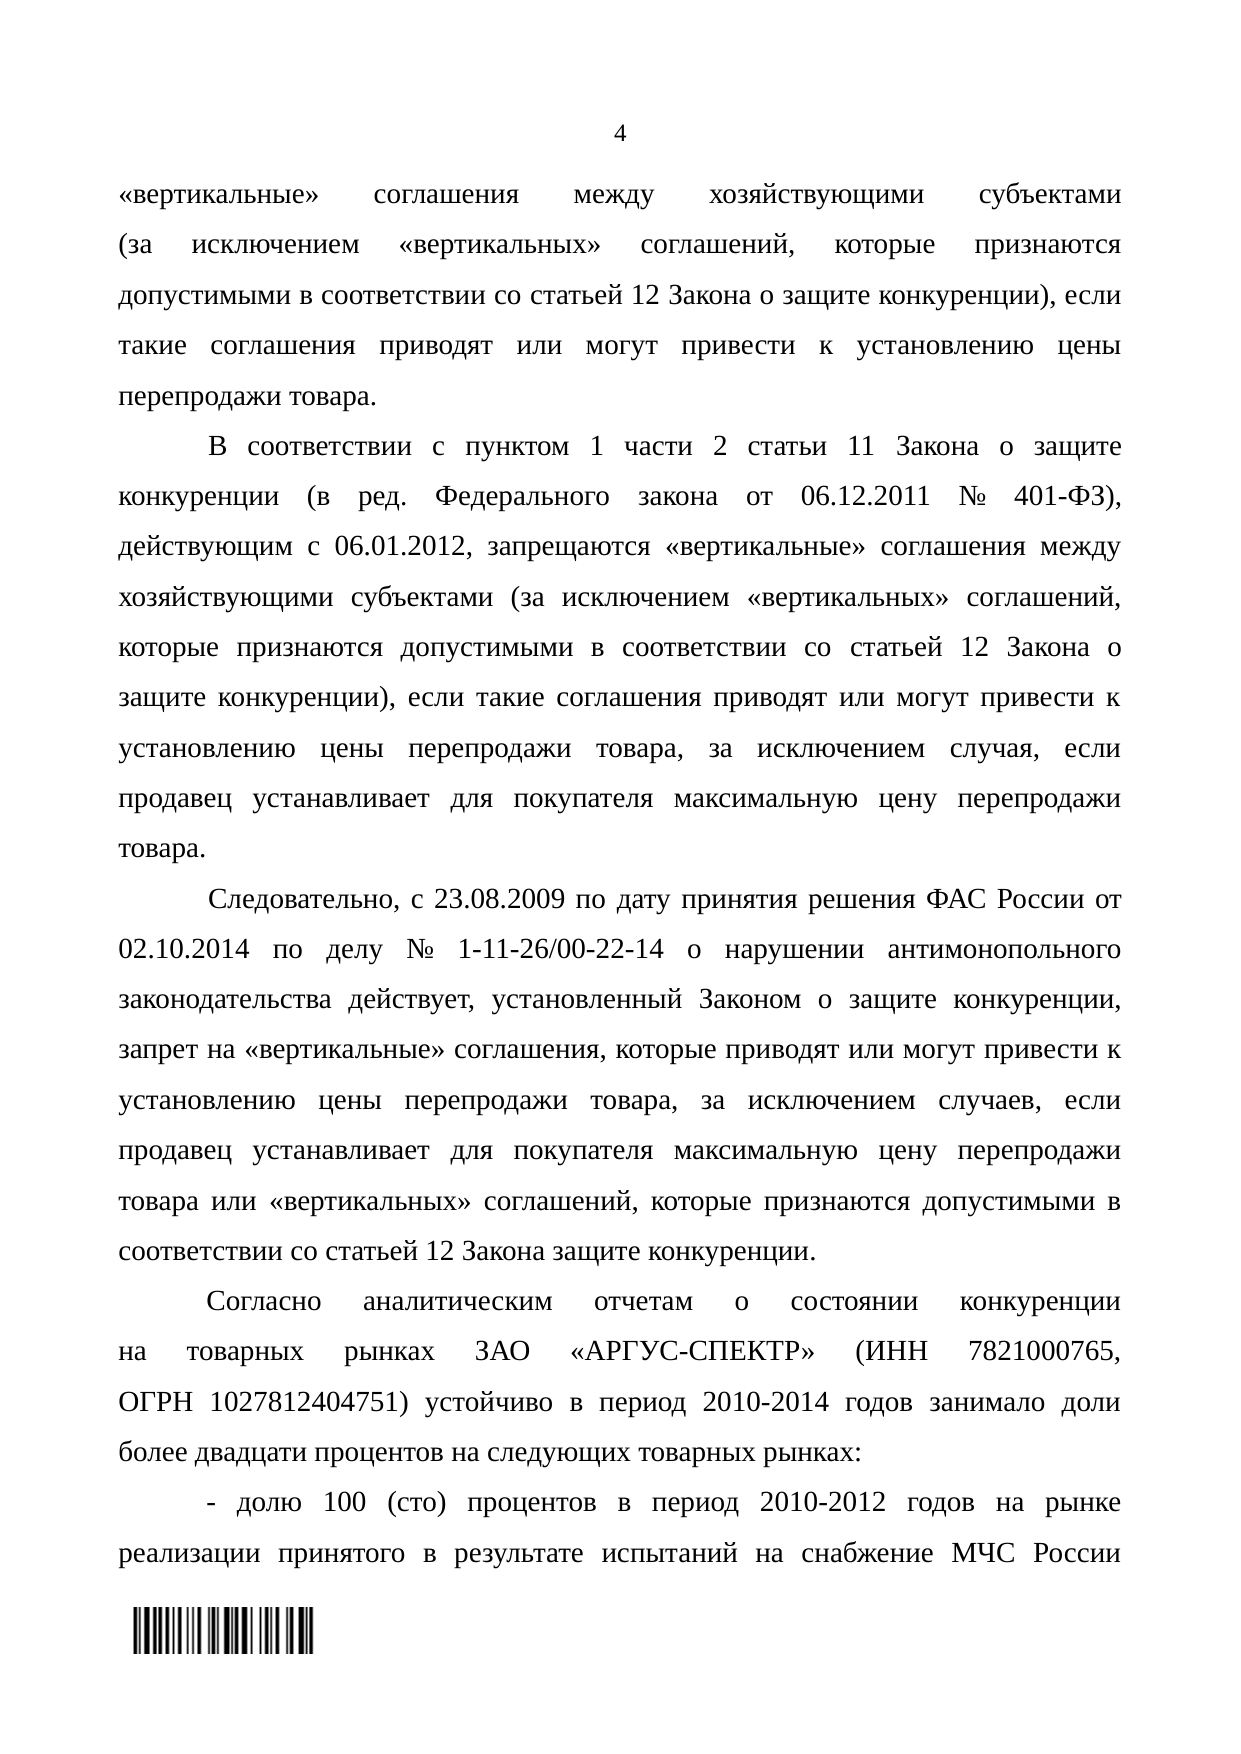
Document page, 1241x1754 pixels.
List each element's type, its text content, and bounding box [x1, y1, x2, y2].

text В соответствии с пунктом 1 части 2 статьи 11 Закона о защите конкуренции (в ред. Федерального закона от 06.12.2011 № 401-ФЗ), действующим с 06.01.2012, запрещаются «вертикальные» соглашения между хозяйствующими субъектами (за исключением «вертикальных» соглашений, которые признаются допустимыми в соответствии со статьей 12 Закона о защите конкуренции), если такие соглашения приводят или могут привести к установлению цены перепродажи товара, за исключением случая, если продавец устанавливает для покупателя максимальную цену перепродажи товара. [118, 428, 1122, 864]
text Следовательно, с 23.08.2009 по дату принятия решения ФАС России от 02.10.2014 по делу № 1-11-26/00-22-14 о нарушении антимонопольного законодательства действует, установленный Законом о защите конкуренции, запрет на «вертикальные» соглашения, которые приводят или могут привести к установлению цены перепродажи товара, за исключением случаев, если продавец устанавливает для покупателя максимальную цену перепродажи товара или «вертикальных» соглашений, которые признаются допустимыми в соответствии со статьей 12 Закона защите конкуренции. [118, 881, 1122, 1266]
text Согласно аналитическим отчетам о состоянии конкуренции на товарных рынках ЗАО «АРГУС-СПЕКТР» (ИНН 7821000765, ОГРН 1027812404751) устойчиво в период 2010-2014 годов занимало доли более двадцати процентов на следующих товарных рынках: [118, 1283, 1122, 1468]
text «вертикальные» соглашения между хозяйствующими субъектами (за исключением «вертикальных» соглашений, которые признаются допустимыми в соответствии со статьей 12 Закона о защите конкуренции), если такие соглашения приводят или могут привести к установлению цены перепродажи товара. [118, 176, 1122, 411]
text - долю 100 (сто) процентов в период 2010-2012 годов на рынке реализации принятого в результате испытаний на снабжение МЧС России [118, 1484, 1122, 1568]
picture [118, 1607, 331, 1654]
